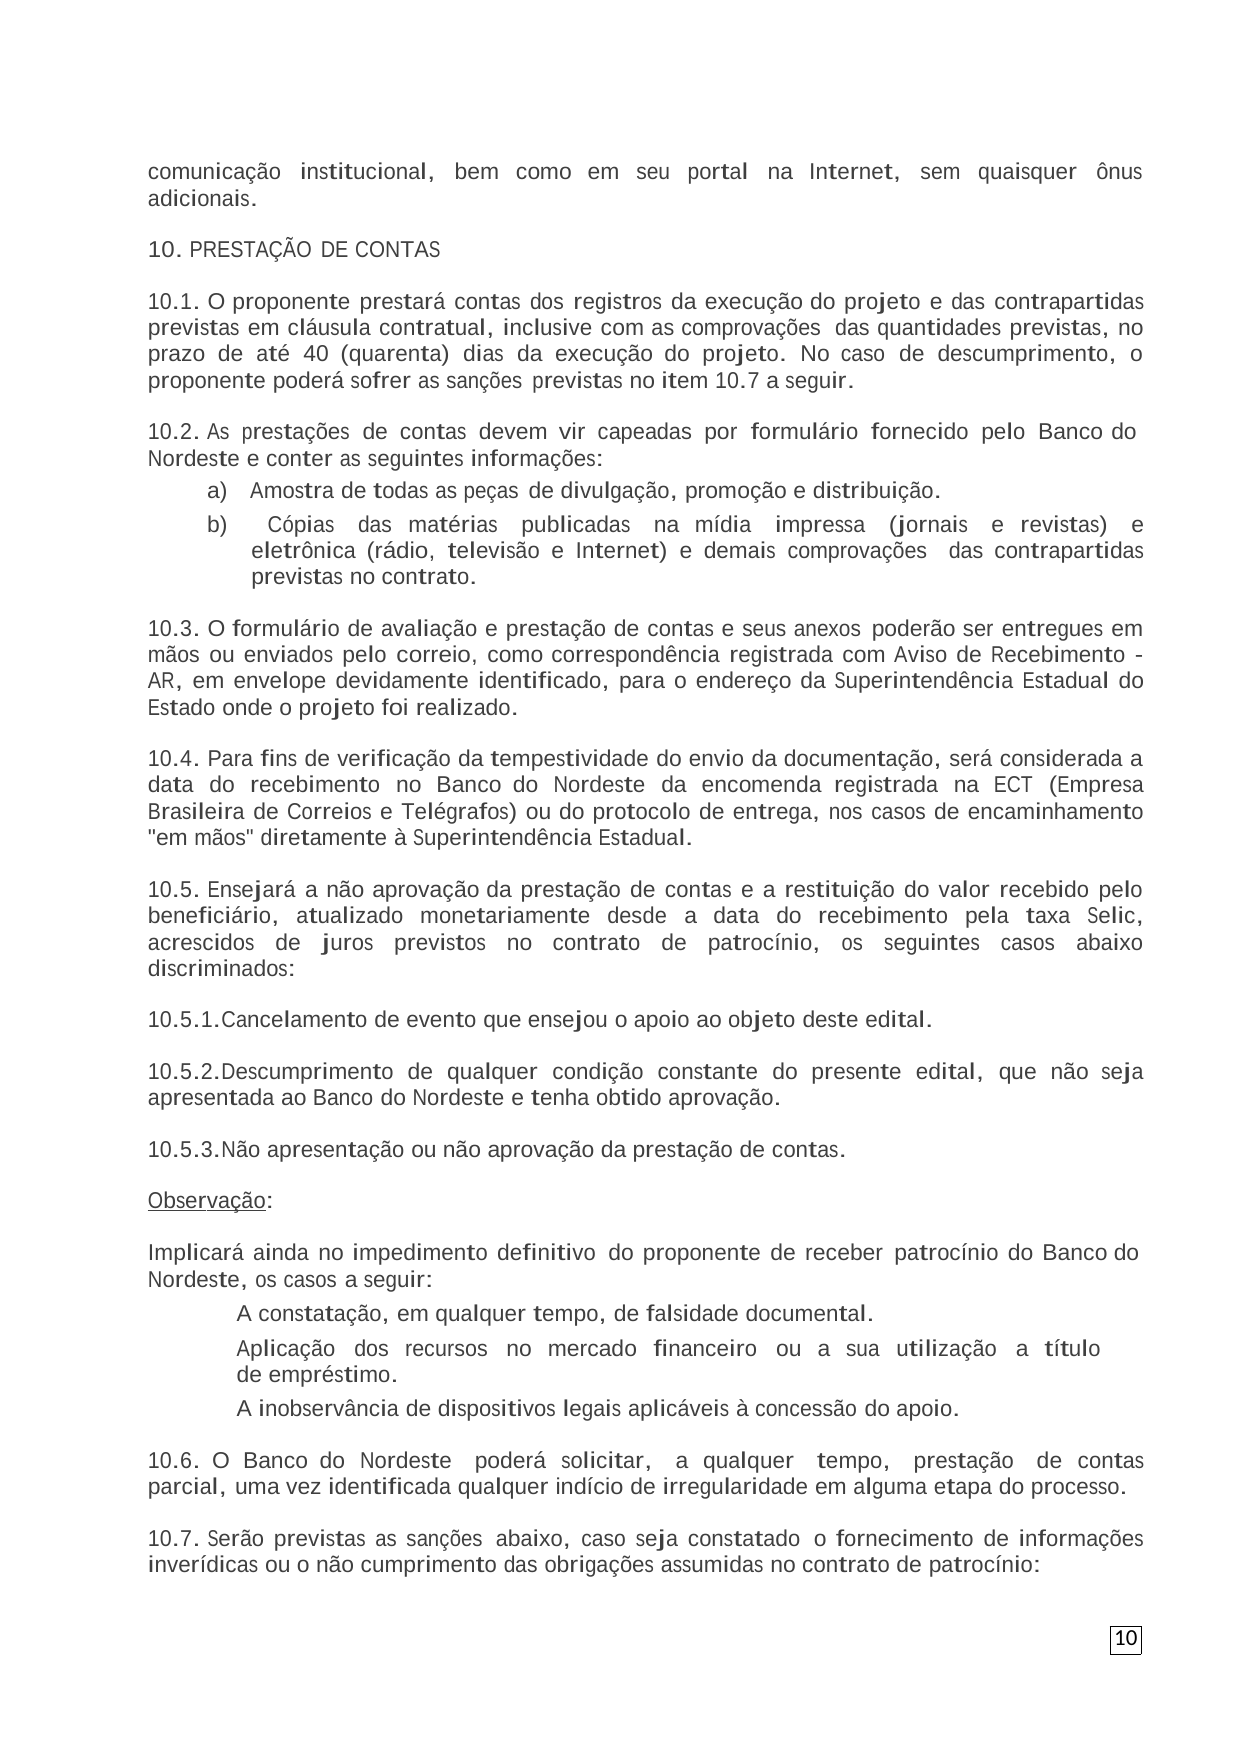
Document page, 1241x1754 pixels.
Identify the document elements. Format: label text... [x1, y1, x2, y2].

text comunicação institucional, bem como em seu portal na Internet, sem quaisquer ônus adicionais. [148, 158, 1143, 211]
text b) Cópias das matérias publicadas na mídia impressa (jornais e revistas) e eletrônica (rádio, televisão e Internet) e demais comprovações das contrapartidas previstas no contrato. [207, 511, 1144, 589]
text Nordeste e conter as seguintes informações: [148, 445, 610, 471]
text A inobservância de dispositivos legais aplicáveis à concessão do apoio. [236, 1395, 1151, 1422]
text Nordeste, os casos a seguir: [148, 1266, 439, 1292]
text a) Amostra de todas as peças de divulgação, promoção e distribuição. [207, 477, 1151, 504]
text 10.1. O proponente prestará contas dos registros da execução do projeto e das contrapartidas previstas em cláusula contratual, inclusive com as comprovações das quantidades previstas, no prazo de até 40 (quarenta) dias da execução do projeto. No caso de descumprimento, o proponente poderá sofrer as sanções previstas no item 10.7 a seguir. [148, 288, 1144, 393]
text 10.4. Para fins de verificação da tempestividade do envio da documentação, será considerada a data do recebimento no Banco do Nordeste da encomenda registrada na ECT (Empresa Brasileira de Correios e Telégrafos) ou do protocolo de entrega, nos casos de encaminhamento "em mãos" diretamente à Superintendência Estadual. [148, 745, 1143, 851]
text 10.3. O formulário de avaliação e prestação de contas e seus anexos poderão ser entregues em mãos ou enviados pelo correio, como correspondência registrada com Aviso de Recebimento - AR, em envelope devidamente identificado, para o endereço da Superintendência Estadual do Estado onde o projeto foi realizado. [148, 614, 1144, 720]
text 10.5.3.Não apresentação ou não aprovação da prestação de contas. Observação: [148, 1136, 852, 1213]
text 10.2. As prestações de contas devem vir capeadas por formulário fornecido pelo Banco do [148, 418, 1144, 444]
text 10.5.1.Cancelamento de evento que ensejou o apoio ao objeto deste edital. [148, 1006, 940, 1032]
text 10.5.2.Descumprimento de qualquer condição constante do presente edital, que não seja apresentada ao Banco do Nordeste e tenha obtido aprovação. [148, 1058, 1144, 1111]
text 10.7. Serão previstas as sanções abaixo, caso seja constatado o fornecimento de informações inverídicas ou o não cumprimento das obrigações assumidas no contrato de patrocínio: [148, 1524, 1143, 1577]
text 10. PRESTAÇÃO DE CONTAS [148, 236, 444, 262]
text Implicará ainda no impedimento definitivo do proponente de receber patrocínio do Banco do [148, 1239, 1144, 1266]
text Aplicação dos recursos no mercado financeiro ou a sua utilização a título de empréstimo. [236, 1334, 1143, 1387]
text A constatação, em qualquer tempo, de falsidade documental. [236, 1300, 1151, 1326]
text 10.5. Ensejará a não aprovação da prestação de contas e a restituição do valor recebido pelo beneficiário, atualizado monetariamente desde a data do recebimento pela taxa Selic, acrescidos de juros previstos no contrato de patrocínio, os seguintes casos abaixo discriminados: [148, 876, 1144, 981]
text 10.6. O Banco do Nordeste poderá solicitar, a qualquer tempo, prestação de contas parcial, uma vez identificada qualquer indício de irregularidade em alguma etapa do processo. [148, 1447, 1144, 1499]
